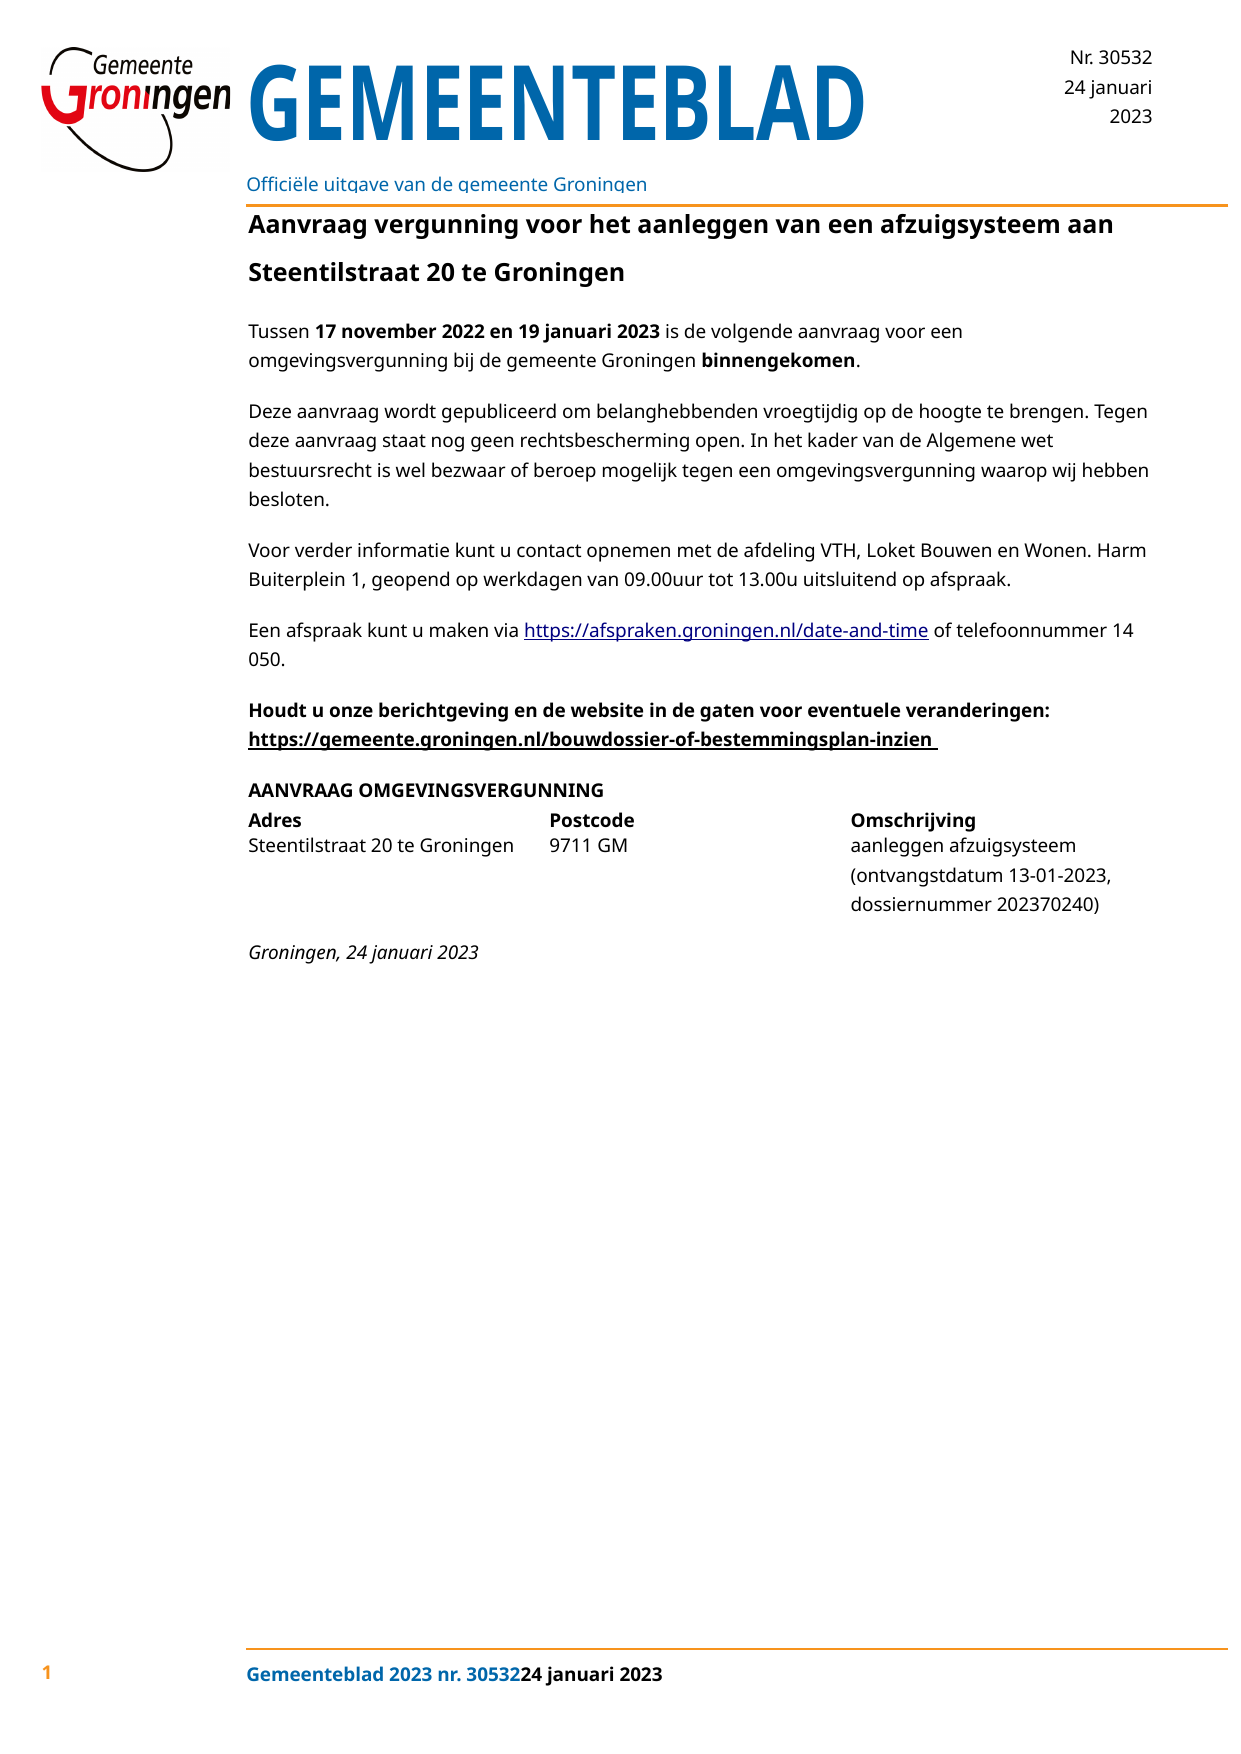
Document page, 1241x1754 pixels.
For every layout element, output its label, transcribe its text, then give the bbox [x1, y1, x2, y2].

text Deze aanvraag wordt gepubliceerd om belanghebbenden vroegtijdig op de hoogte te brengen. Tegen deze aanvraag staat nog geen rechtsbescherming open. In het kader van de Algemene wet bestuursrecht is wel bezwaar of beroep mogelijk tegen een omgevingsvergunning waarop wij hebben besloten. [248, 398, 1152, 512]
text Aanvraag vergunning voor het aanleggen van een afzuigsysteem aan Steentilstraat 20 te Groningen [248, 207, 1152, 288]
text Voor verder informatie kunt u contact opnemen met de afdeling VTH, Loket Bouwen en Wonen. Harm Buiterplein 1, geopend op werkdagen van 09.00uur tot 13.00u uitsluitend op afspraak. [248, 537, 1152, 592]
text AANVRAAG OMGEVINGSVERGUNNING [248, 777, 1152, 803]
table_cell Steentilstraat 20 te Groningen [248, 833, 549, 917]
picture [41, 47, 231, 172]
table_header Postcode [549, 807, 850, 832]
text Groningen, 24 januari 2023 [248, 939, 1152, 964]
text Tussen 17 november 2022 en 19 januari 2023 is de volgende aanvraag voor een omgevingsvergunning bij de gemeente Groningen binnengekomen. [248, 318, 1152, 373]
text Houdt u onze berichtgeving en de website in de gaten voor eventuele veranderingen: https://gemeente.groningen.nl/bouwdossier-of-bestemmingsplan-inzien [248, 697, 1152, 752]
table_header Omschrijving [850, 807, 1152, 832]
table_header Adres [248, 807, 549, 832]
table_cell 9711 GM [549, 833, 850, 917]
text Een afspraak kunt u maken via https://afspraken.groningen.nl/date-and-time of telefoonnummer 14 050. [248, 617, 1152, 672]
table_cell aanleggen afzuigsysteem (ontvangstdatum 13-01-2023, dossiernummer 202370240) [850, 833, 1152, 917]
